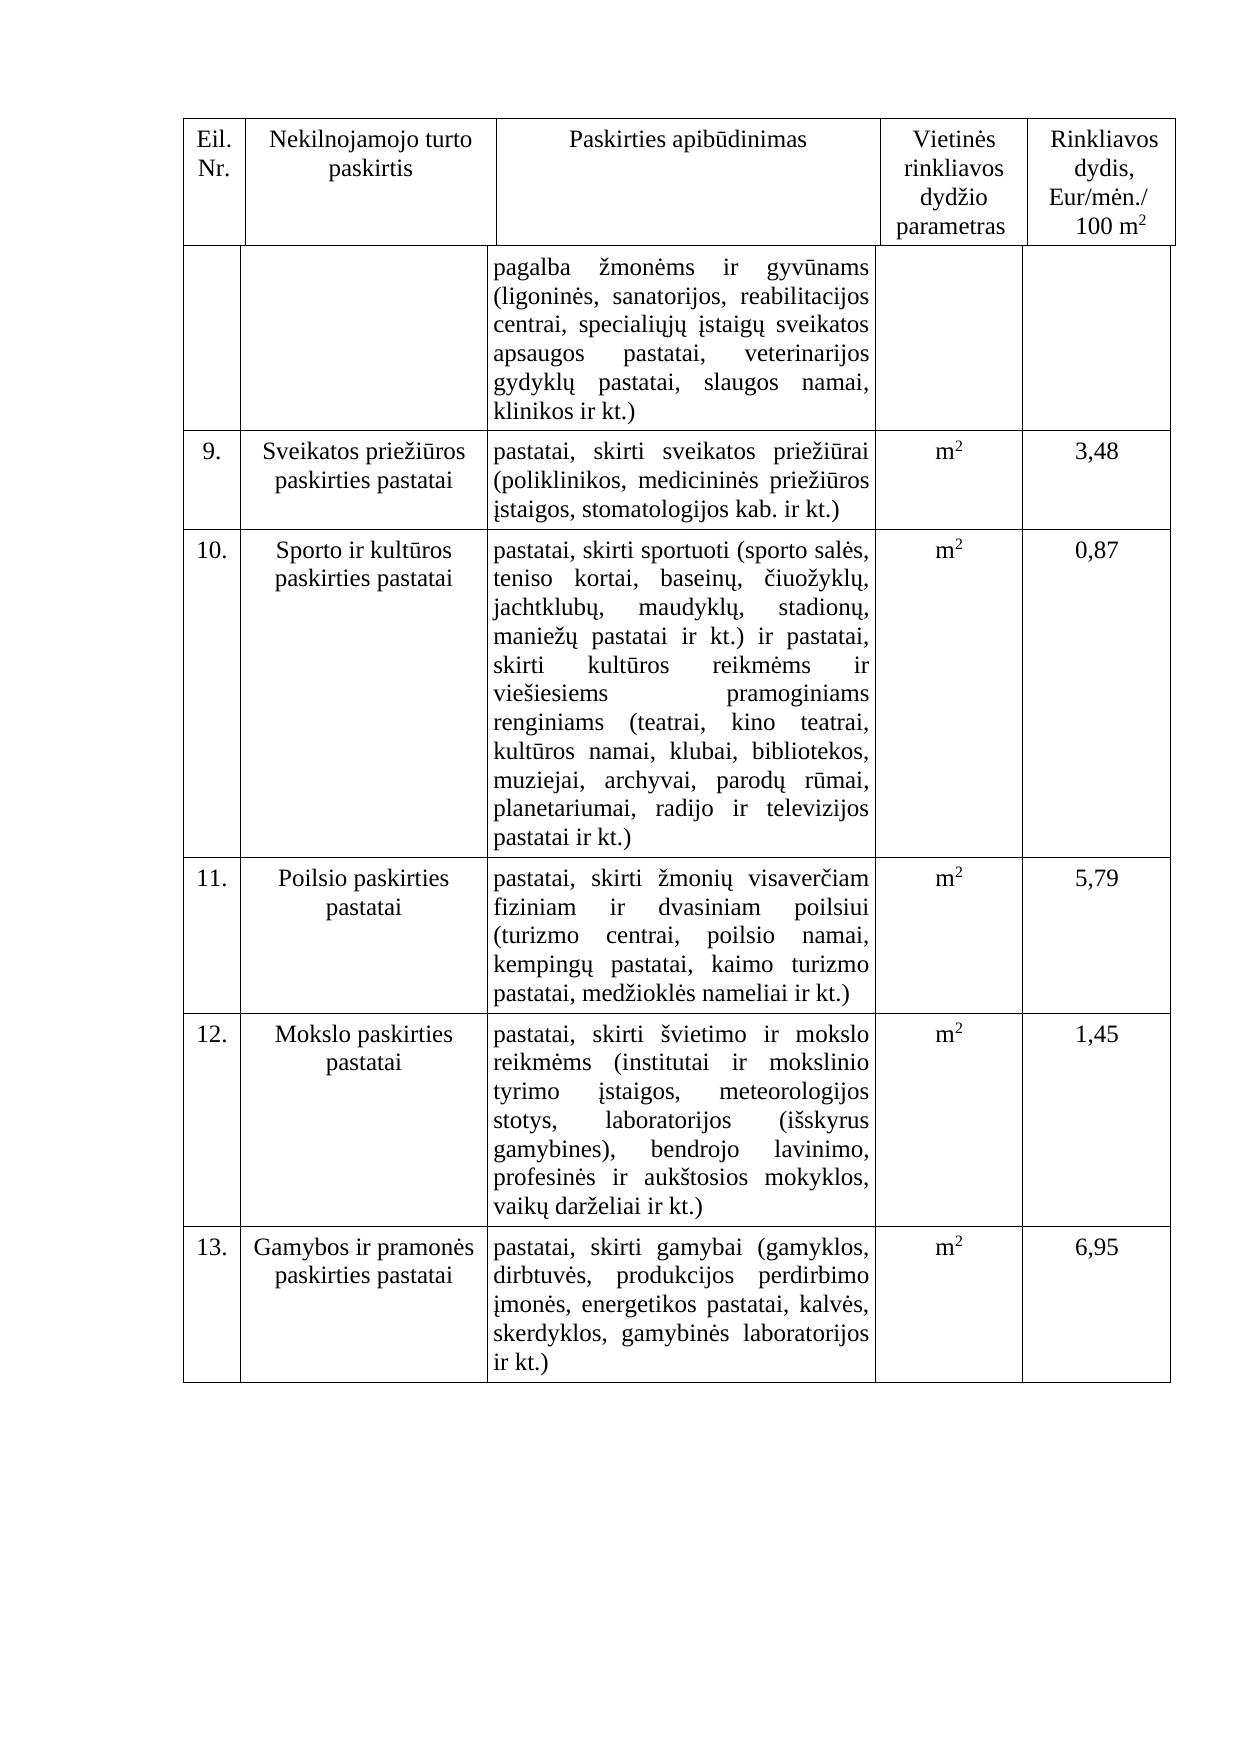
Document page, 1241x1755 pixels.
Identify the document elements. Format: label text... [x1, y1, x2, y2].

table_header Eil. Nr. [184, 119, 245, 245]
table_cell [1171, 1013, 1175, 1226]
table_cell pastatai, skirti švietimo ir mokslo reikmėms (institutai ir mokslinio tyrimo įstaigos, meteorologijos stotys, laboratorijos (išskyrus gamybines), bendrojo lavinimo, profesinės ir aukštosios mokyklos, vaikų darželiai ir kt.) [488, 1014, 875, 1226]
table_cell pastatai, skirti žmonių visaverčiam fiziniam ir dvasiniam poilsiui (turizmo centrai, poilsio namai, kempingų pastatai, kaimo turizmo pastatai, medžioklės nameliai ir kt.) [488, 858, 875, 1012]
table_cell pagalba žmonėms ir gyvūnams (ligoninės, sanatorijos, reabilitacijos centrai, specialiųjų įstaigų sveikatos apsaugos pastatai, veterinarijos gydyklų pastatai, slaugos namai, klinikos ir kt.) [488, 246, 875, 430]
table_header Paskirties apibūdinimas [497, 119, 880, 245]
table_cell m2 [876, 858, 1022, 1012]
table_cell 3,48 [1023, 431, 1170, 528]
table_cell m2 [876, 431, 1022, 528]
table_cell [876, 246, 1022, 430]
table_cell 12. [184, 1014, 240, 1226]
table_cell [184, 246, 240, 430]
table_cell Mokslo paskirties pastatai [241, 1014, 487, 1226]
table_cell 0,87 [1023, 530, 1170, 857]
table_cell Poilsio paskirties pastatai [241, 858, 487, 1012]
table_cell pastatai, skirti sportuoti (sporto salės, teniso kortai, baseinų, čiuožyklų, jachtklubų, maudyklų, stadionų, maniežų pastatai ir kt.) ir pastatai, skirti kultūros reikmėms ir viešiesiems pramoginiams renginiams (teatrai, kino teatrai, kultūros namai, klubai, bibliotekos, muziejai, archyvai, parodų rūmai, planetariumai, radijo ir televizijos pastatai ir kt.) [488, 530, 875, 857]
table_cell Gamybos ir pramonės paskirties pastatai [241, 1227, 487, 1381]
table_cell [1171, 430, 1175, 528]
table_cell [1171, 1226, 1175, 1381]
table_header Vietinės rinkliavos dydžio parametras [881, 119, 1027, 245]
table_cell [1171, 529, 1175, 857]
table_cell 10. [184, 530, 240, 857]
table_cell pastatai, skirti sveikatos priežiūrai (poliklinikos, medicininės priežiūros įstaigos, stomatologijos kab. ir kt.) [488, 431, 875, 528]
table_cell 1,45 [1023, 1014, 1170, 1226]
table_cell pastatai, skirti gamybai (gamyklos, dirbtuvės, produkcijos perdirbimo įmonės, energetikos pastatai, kalvės, skerdyklos, gamybinės laboratorijos ir kt.) [488, 1227, 875, 1381]
table_header Rinkliavos dydis, Eur/mėn./ 100 m2 [1028, 119, 1175, 245]
table_cell m2 [876, 1227, 1022, 1381]
table_cell m2 [876, 530, 1022, 857]
table_cell [1171, 857, 1175, 1012]
table_cell Sporto ir kultūros paskirties pastatai [241, 530, 487, 857]
table_cell 5,79 [1023, 858, 1170, 1012]
table_cell Sveikatos priežiūros paskirties pastatai [241, 431, 487, 528]
table_cell [1023, 246, 1170, 430]
table_header Nekilnojamojo turto paskirtis [246, 119, 496, 245]
table_cell 9. [184, 431, 240, 528]
table_cell 11. [184, 858, 240, 1012]
table_cell [1171, 246, 1175, 430]
table_cell [241, 246, 487, 430]
table_cell m2 [876, 1014, 1022, 1226]
table_cell 13. [184, 1227, 240, 1381]
table_cell 6,95 [1023, 1227, 1170, 1381]
